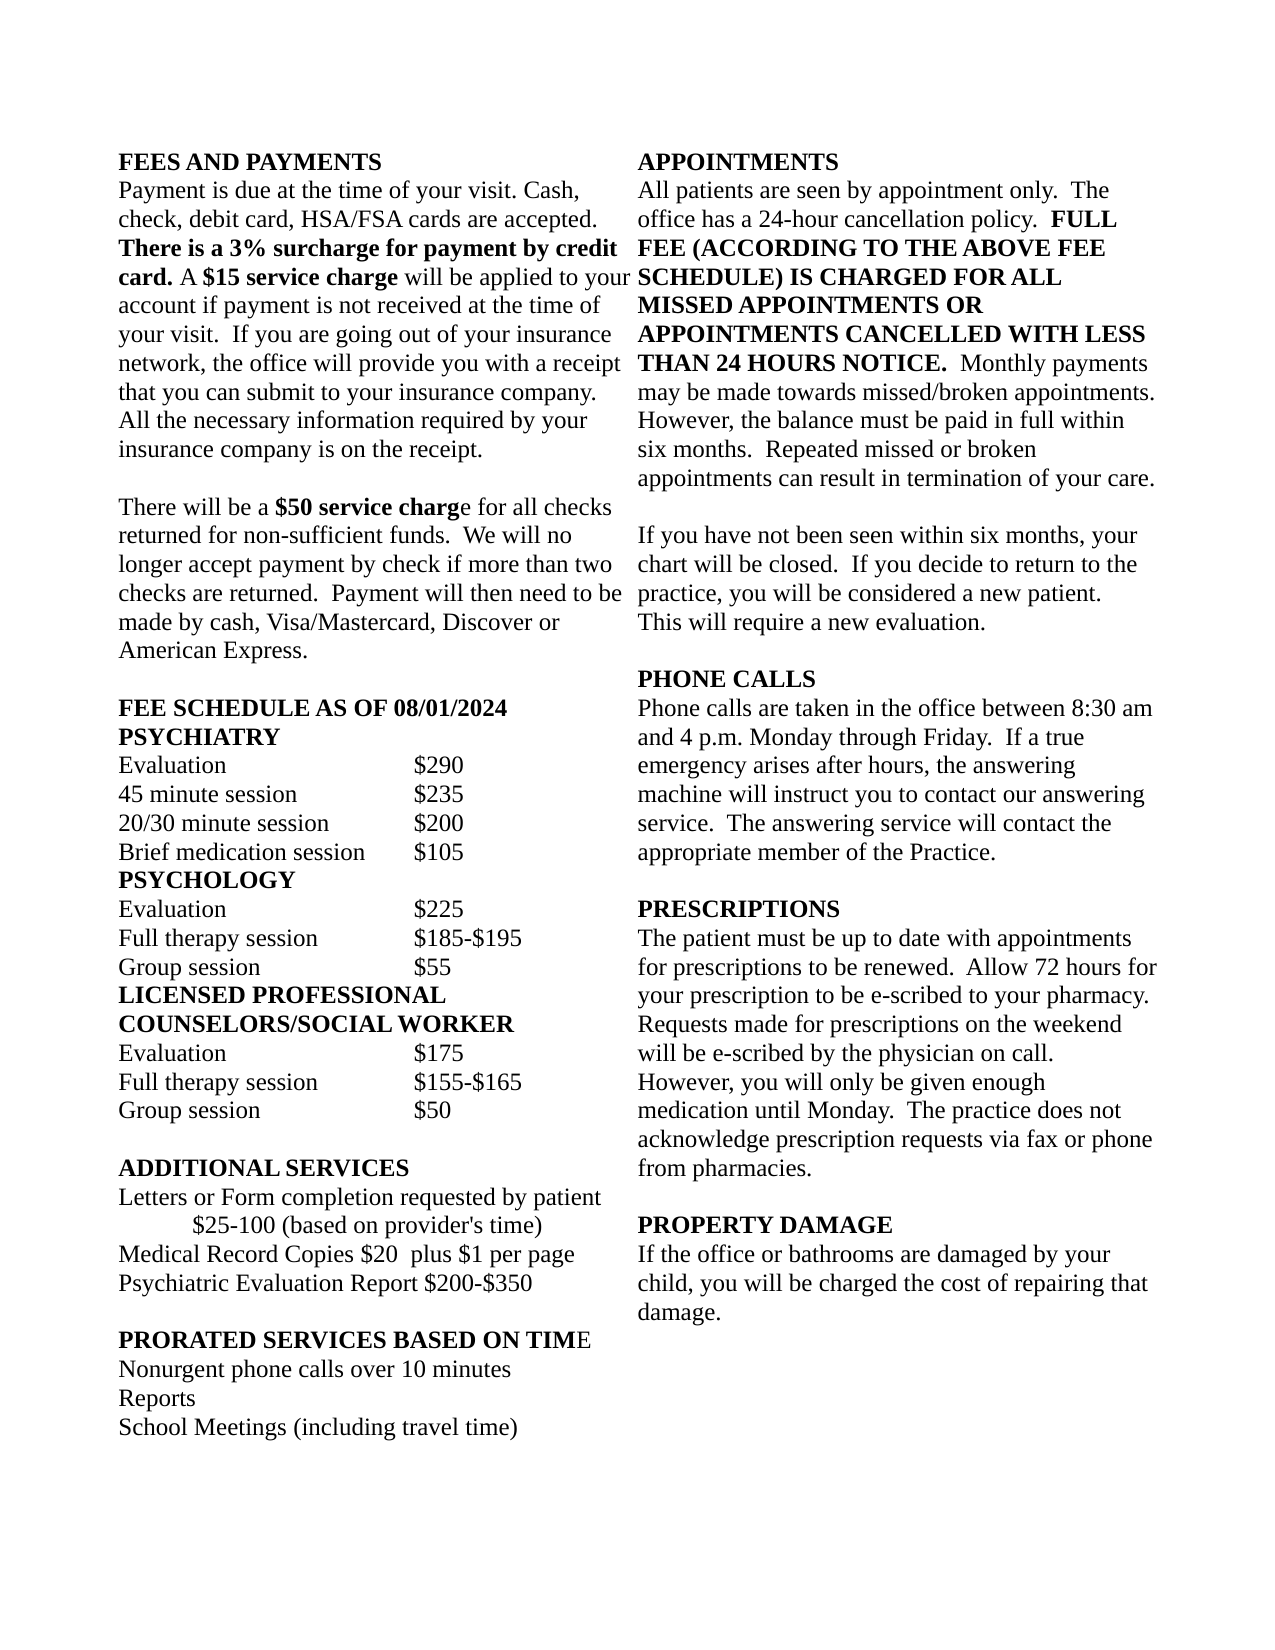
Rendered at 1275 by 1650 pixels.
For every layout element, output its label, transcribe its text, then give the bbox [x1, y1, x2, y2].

text Letters or Form completion requested by patient $25-100 (based on provider's time) [118, 1182, 637, 1239]
text Psychiatric Evaluation Report $200-$350 [118, 1268, 637, 1297]
text office has a 24-hour cancellation policy. FULL FEE (ACCORDING TO THE ABOVE FEE [637, 204, 1157, 262]
text Payment is due at the time of your visit. Cash, check, debit card, HSA/FSA cards are accepted. [118, 176, 637, 233]
text All patients are seen by appointment only. The [637, 176, 1157, 204]
text ADDITIONAL SERVICES [118, 1153, 637, 1182]
text Full therapy session $185-$195 [118, 923, 637, 952]
text If the office or bathrooms are damaged by your child, you will be charged the cost of repairing that damage. [637, 1239, 1157, 1326]
text Medical Record Copies $20 plus $1 per page [118, 1239, 637, 1268]
text 20/30 minute session $200 [118, 808, 637, 837]
text SCHEDULE) IS CHARGED FOR ALL MISSED APPOINTMENTS OR APPOINTMENTS CANCELLED WITH LESS THAN 24 HOURS NOTICE. Monthly payments may be made towards missed/broken appointments. However, the balance must be paid in full within six months. Repeated missed or broken appointments can result in termination of your care. [637, 262, 1157, 492]
text 45 minute session $235 [118, 779, 637, 808]
text FEES AND PAYMENTS [118, 147, 637, 176]
text School Meetings (including travel time) [118, 1412, 637, 1441]
text There is a 3% surcharge for payment by credit card. A $15 service charge will be applied to your account if payment is not received at the time of your visit. If you are going out of your insurance network, the office will provide you with a receipt that you can submit to your insurance company. All the necessary information required by your insurance company is on the receipt. [118, 233, 637, 463]
text Phone calls are taken in the office between 8:30 am and 4 p.m. Monday through Friday. If a true emergency arises after hours, the answering machine will instruct you to contact our answering service. The answering service will contact the appropriate member of the Practice. [637, 693, 1157, 866]
text The patient must be up to date with appointments for prescriptions to be renewed. Allow 72 hours for your prescription to be e-scribed to your pharmacy. Requests made for prescriptions on the weekend will be e-scribed by the physician on call. However, you will only be given enough medication until Monday. The practice does not acknowledge prescription requests via fax or phone from pharmacies. [637, 923, 1157, 1182]
text If you have not been seen within six months, your chart will be closed. If you decide to return to the practice, you will be considered a new patient. This will require a new evaluation. [637, 521, 1157, 636]
text Group session $50 [118, 1096, 637, 1124]
text PSYCHOLOGY [118, 866, 637, 894]
text PRORATED SERVICES BASED ON TIME [118, 1326, 637, 1354]
text Full therapy session $155-$165 [118, 1067, 637, 1096]
text Group session $55 [118, 952, 637, 981]
text Brief medication session $105 [118, 837, 637, 866]
text PSYCHIATRY [118, 722, 637, 751]
text Nonurgent phone calls over 10 minutes [118, 1354, 637, 1383]
text LICENSED PROFESSIONAL COUNSELORS/SOCIAL WORKER [118, 981, 637, 1038]
text PHONE CALLS [637, 664, 1157, 693]
text Reports [118, 1383, 637, 1412]
text FEE SCHEDULE AS OF 08/01/2024 [118, 693, 637, 722]
text APPOINTMENTS [637, 147, 1157, 176]
text PRESCRIPTIONS [637, 894, 1157, 923]
text Evaluation $290 [118, 751, 637, 779]
text Evaluation $175 [118, 1038, 637, 1067]
text There will be a $50 service charge for all checks returned for non-sufficient funds. We will no longer accept payment by check if more than two checks are returned. Payment will then need to be made by cash, Visa/Mastercard, Discover or American Express. [118, 492, 637, 664]
text Evaluation $225 [118, 894, 637, 923]
text PROPERTY DAMAGE [637, 1211, 1157, 1239]
